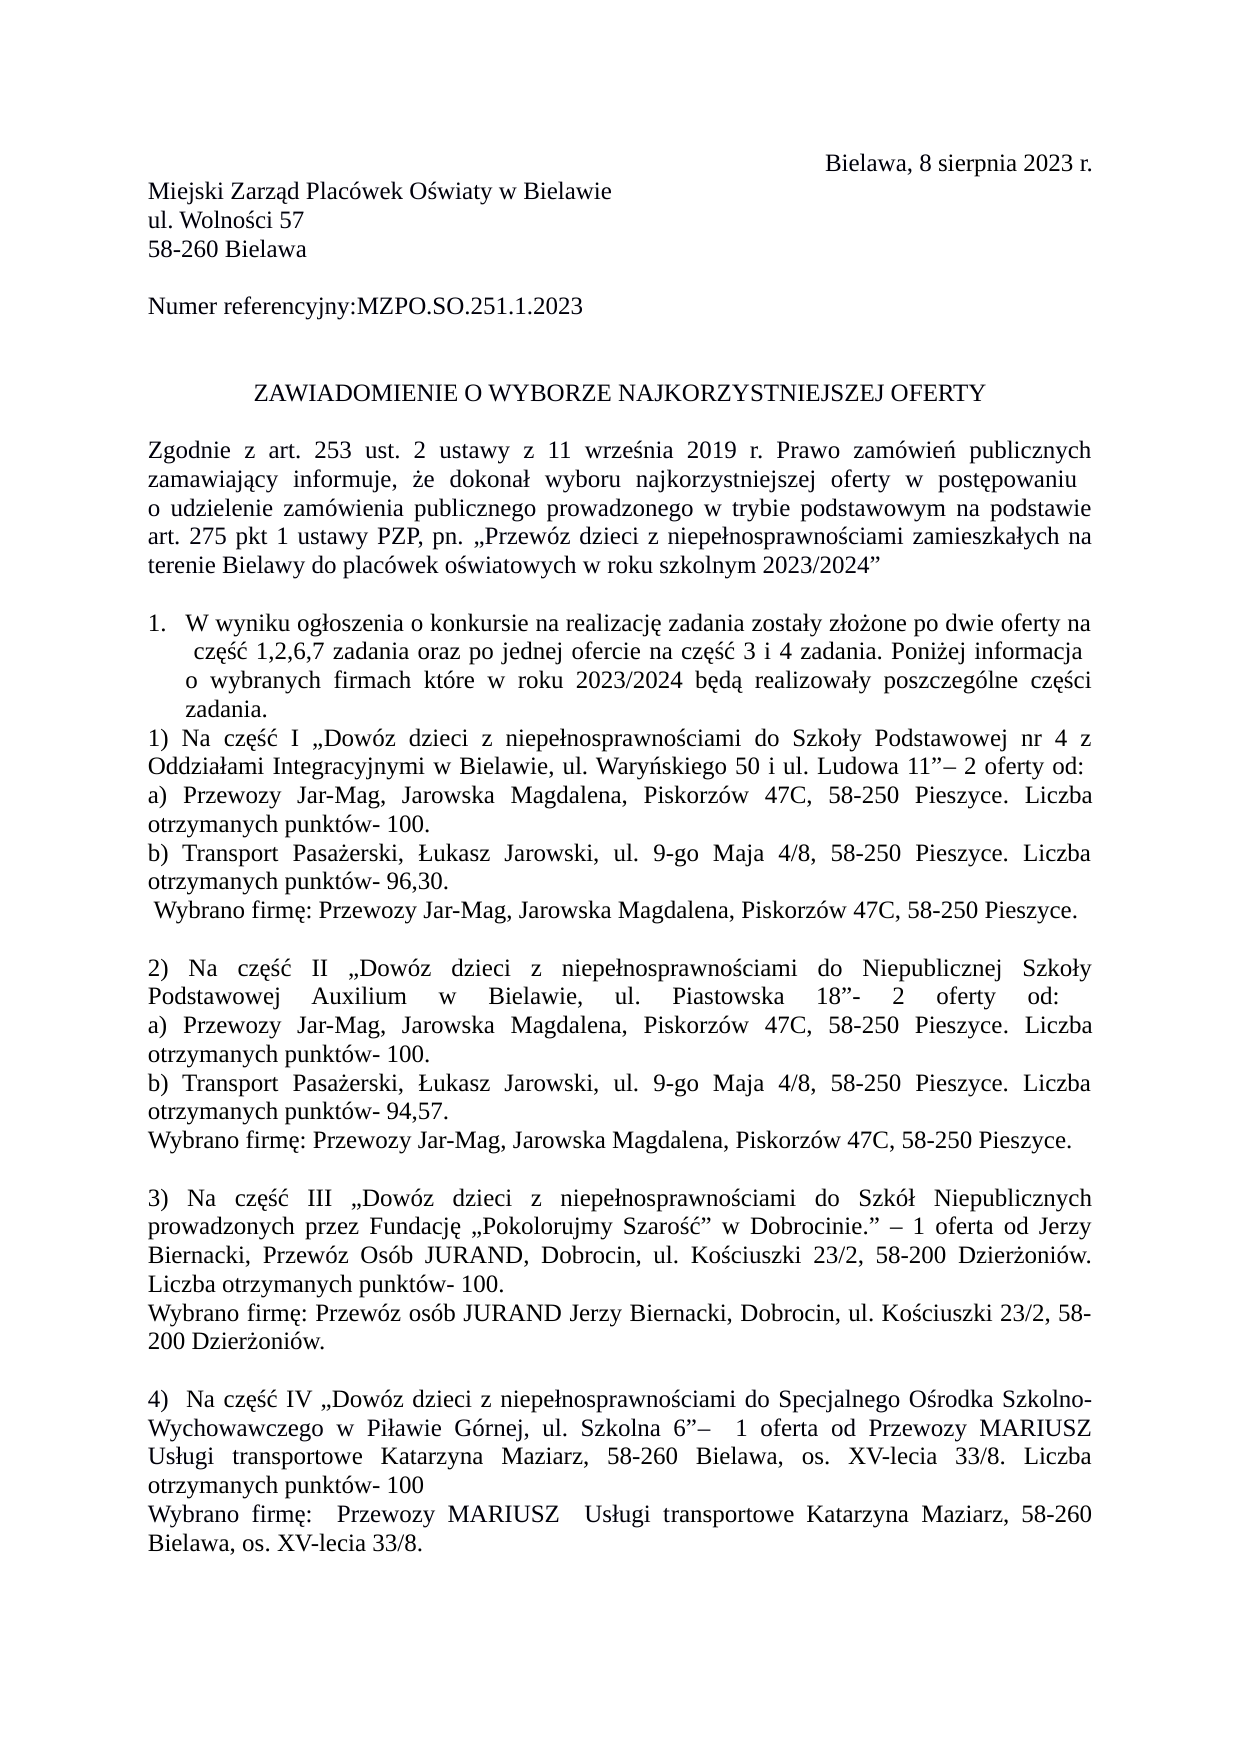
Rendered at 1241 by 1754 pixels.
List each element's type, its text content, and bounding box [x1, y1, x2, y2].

text Numer referencyjny:MZPO.SO.251.1.2023 [148, 291, 1093, 320]
list 3) Na część III „Dowóz dzieci z niepełnosprawnościami do Szkół Niepublicznych prowadzonych przez Fundację „Pokolorujmy Szarość” w Dobrocinie.” – 1 oferta od Jerzy Biernacki, Przewóz Osób JURAND, Dobrocin, ul. Kościuszki 23/2, 58-200 Dzierżoniów. Liczba otrzymanych punktów- 100. [148, 1183, 1093, 1298]
text Bielawa, 8 sierpnia 2023 r. [148, 148, 1093, 176]
list b) Transport Pasażerski, Łukasz Jarowski, ul. 9-go Maja 4/8, 58-250 Pieszyce. Liczba otrzymanych punktów- 96,30. [148, 838, 1093, 895]
list 1) Na część I „Dowóz dzieci z niepełnosprawnościami do Szkoły Podstawowej nr 4 z Oddziałami Integracyjnymi w Bielawie, ul. Waryńskiego 50 i ul. Ludowa 11”– 2 oferty od: a) Przewozy Jar-Mag, Jarowska Magdalena, Piskorzów 47C, 58-250 Pieszyce. Liczba otrzymanych punktów- 100. [148, 723, 1093, 838]
text Zgodnie z art. 253 ust. 2 ustawy z 11 września 2019 r. Prawo zamówień publicznych zamawiający informuje, że dokonał wyboru najkorzystniejszej oferty w postępowaniu o udzielenie zamówienia publicznego prowadzonego w trybie podstawowym na podstawie art. 275 pkt 1 ustawy PZP, pn. „Przewóz dzieci z niepełnosprawnościami zamieszkałych na terenie Bielawy do placówek oświatowych w roku szkolnym 2023/2024” [148, 435, 1093, 579]
list 2) Na część II „Dowóz dzieci z niepełnosprawnościami do Niepublicznej Szkoły Podstawowej Auxilium w Bielawie, ul. Piastowska 18”- 2 oferty od: a) Przewozy Jar-Mag, Jarowska Magdalena, Piskorzów 47C, 58-250 Pieszyce. Liczba otrzymanych punktów- 100. [148, 953, 1093, 1068]
list W wyniku ogłoszenia o konkursie na realizację zadania zostały złożone po dwie oferty na część 1,2,6,7 zadania oraz po jednej ofercie na część 3 i 4 zadania. Poniżej informacja o wybranych firmach które w roku 2023/2024 będą realizowały poszczególne części zadania. [148, 608, 1093, 723]
text Miejski Zarząd Placówek Oświaty w Bielawie [148, 176, 1093, 205]
list Wybrano firmę: Przewozy Jar-Mag, Jarowska Magdalena, Piskorzów 47C, 58-250 Pieszyce. [148, 895, 1093, 924]
list Na część IV „Dowóz dzieci z niepełnosprawnościami do Specjalnego Ośrodka Szkolno-Wychowawczego w Piławie Górnej, ul. Szkolna 6”– 1 oferta od Przewozy MARIUSZ Usługi transportowe Katarzyna Maziarz, 58-260 Bielawa, os. XV-lecia 33/8. Liczba otrzymanych punktów- 100 [148, 1384, 1093, 1499]
text ZAWIADOMIENIE O WYBORZE NAJKORZYSTNIEJSZEJ OFERTY [148, 378, 1093, 406]
list b) Transport Pasażerski, Łukasz Jarowski, ul. 9-go Maja 4/8, 58-250 Pieszyce. Liczba otrzymanych punktów- 94,57. [148, 1068, 1093, 1125]
text 58-260 Bielawa [148, 234, 1093, 263]
list Wybrano firmę: Przewóz osób JURAND Jerzy Biernacki, Dobrocin, ul. Kościuszki 23/2, 58-200 Dzierżoniów. [148, 1298, 1093, 1355]
list Wybrano firmę: Przewozy Jar-Mag, Jarowska Magdalena, Piskorzów 47C, 58-250 Pieszyce. [148, 1125, 1093, 1154]
text ul. Wolności 57 [148, 205, 1093, 234]
list Wybrano firmę: Przewozy MARIUSZ Usługi transportowe Katarzyna Maziarz, 58-260 Bielawa, os. XV-lecia 33/8. [148, 1499, 1093, 1556]
